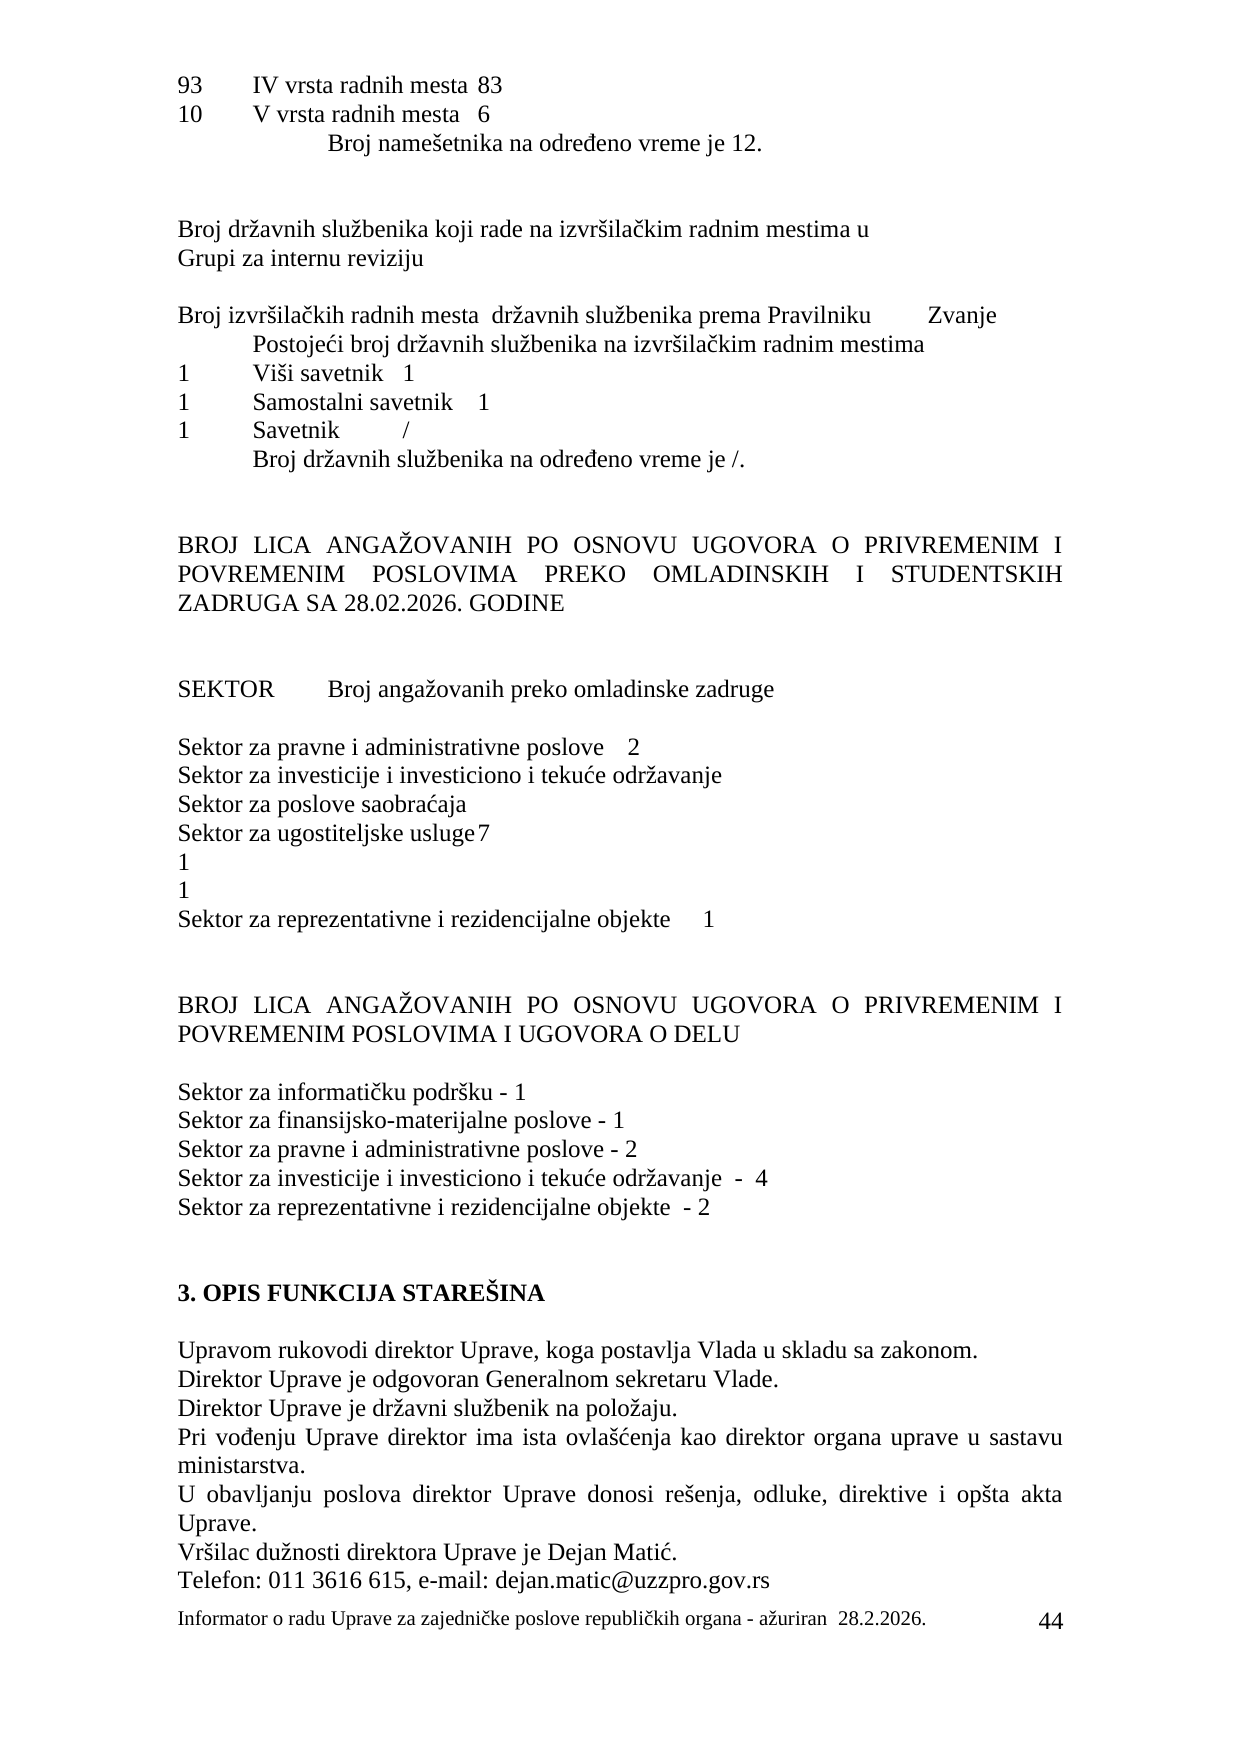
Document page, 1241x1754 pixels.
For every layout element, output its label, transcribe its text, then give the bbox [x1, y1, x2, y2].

subtitle Sektor za informatičku podršku - 1 [177, 1077, 1063, 1105]
subtitle Sektor za ugostiteljske usluge 7 [177, 818, 1063, 847]
subtitle Broj izvršilačkih radnih mesta državnih službenika prema Pravilniku Zvanje Postojeći broj državnih službenika na izvršilačkim radnim mestima [177, 300, 1063, 358]
subtitle Sektor za investicije i investiciono i tekuće održavanje [177, 760, 1063, 789]
subtitle 1 [177, 875, 1063, 904]
subtitle Sektor za reprezentativne i rezidencijalne objekte 1 [177, 904, 1063, 933]
subtitle Direktor Uprave je odgovoran Generalnom sekretaru Vlade. [177, 1364, 1063, 1393]
subtitle Sektor za pravne i administrativne poslove 2 [177, 732, 1063, 760]
subtitle 1 Viši savetnik 1 [177, 358, 1063, 387]
subtitle BROJ LICA ANGAŽOVANIH PO OSNOVU UGOVORA O PRIVREMENIM I POVREMENIM POSLOVIMA I UGOVORA O DELU [177, 990, 1063, 1048]
subtitle Direktor Uprave je državni službenik na položaju. [177, 1393, 1063, 1422]
subtitle Sektor za poslove saobraćaja [177, 789, 1063, 818]
subtitle Vršilac dužnosti direktora Uprave je Dejan Matić. [177, 1537, 1063, 1565]
subtitle 93 IV vrsta radnih mesta 83 [177, 70, 1063, 99]
subtitle Sektor za reprezentativne i rezidencijalne objekte - 2 [177, 1192, 1063, 1220]
subtitle Sektor za pravne i administrativne poslove - 2 [177, 1134, 1063, 1163]
subtitle Sektor za investicije i investiciono i tekuće održavanje - 4 [177, 1163, 1063, 1192]
subtitle BROJ LICA ANGAŽOVANIH PO OSNOVU UGOVORA O PRIVREMENIM I POVREMENIM POSLOVIMA PREKO OMLADINSKIH I STUDENTSKIH ZADRUGA SA 28.02.2026. GODINE [177, 530, 1063, 617]
subtitle Broj namešetnika na određeno vreme je 12. [177, 128, 1063, 157]
subtitle Broj državnih službenika na određeno vreme je /. [177, 444, 1063, 473]
subtitle 1 [177, 847, 1063, 875]
subtitle Pri vođenju Uprave direktor ima ista ovlašćenja kao direktor organa uprave u sastavu ministarstva. [177, 1422, 1063, 1479]
subtitle Upravom rukovodi direktor Uprave, koga postavlja Vlada u skladu sa zakonom. [177, 1335, 1063, 1364]
subtitle Telefon: 011 3616 615, e-mail: dejan.matic@uzzpro.gov.rs [177, 1565, 1063, 1594]
subtitle Broj državnih službenika koji rade na izvršilačkim radnim mestima u [177, 214, 1063, 243]
subtitle SEKTOR Broj angažovanih preko omladinske zadruge [177, 674, 1063, 703]
subtitle Grupi za internu reviziju [177, 243, 1063, 272]
subtitle 3. OPIS FUNKCIJA STAREŠINA [177, 1278, 1063, 1307]
subtitle 1 Savetnik / [177, 415, 1063, 444]
subtitle 1 Samostalni savetnik 1 [177, 387, 1063, 415]
subtitle 10 V vrsta radnih mesta 6 [177, 99, 1063, 128]
subtitle U obavljanju poslova direktor Uprave donosi rešenja, odluke, direktive i opšta akta Uprave. [177, 1479, 1063, 1537]
subtitle Sektor za finansijsko-materijalne poslove - 1 [177, 1105, 1063, 1134]
